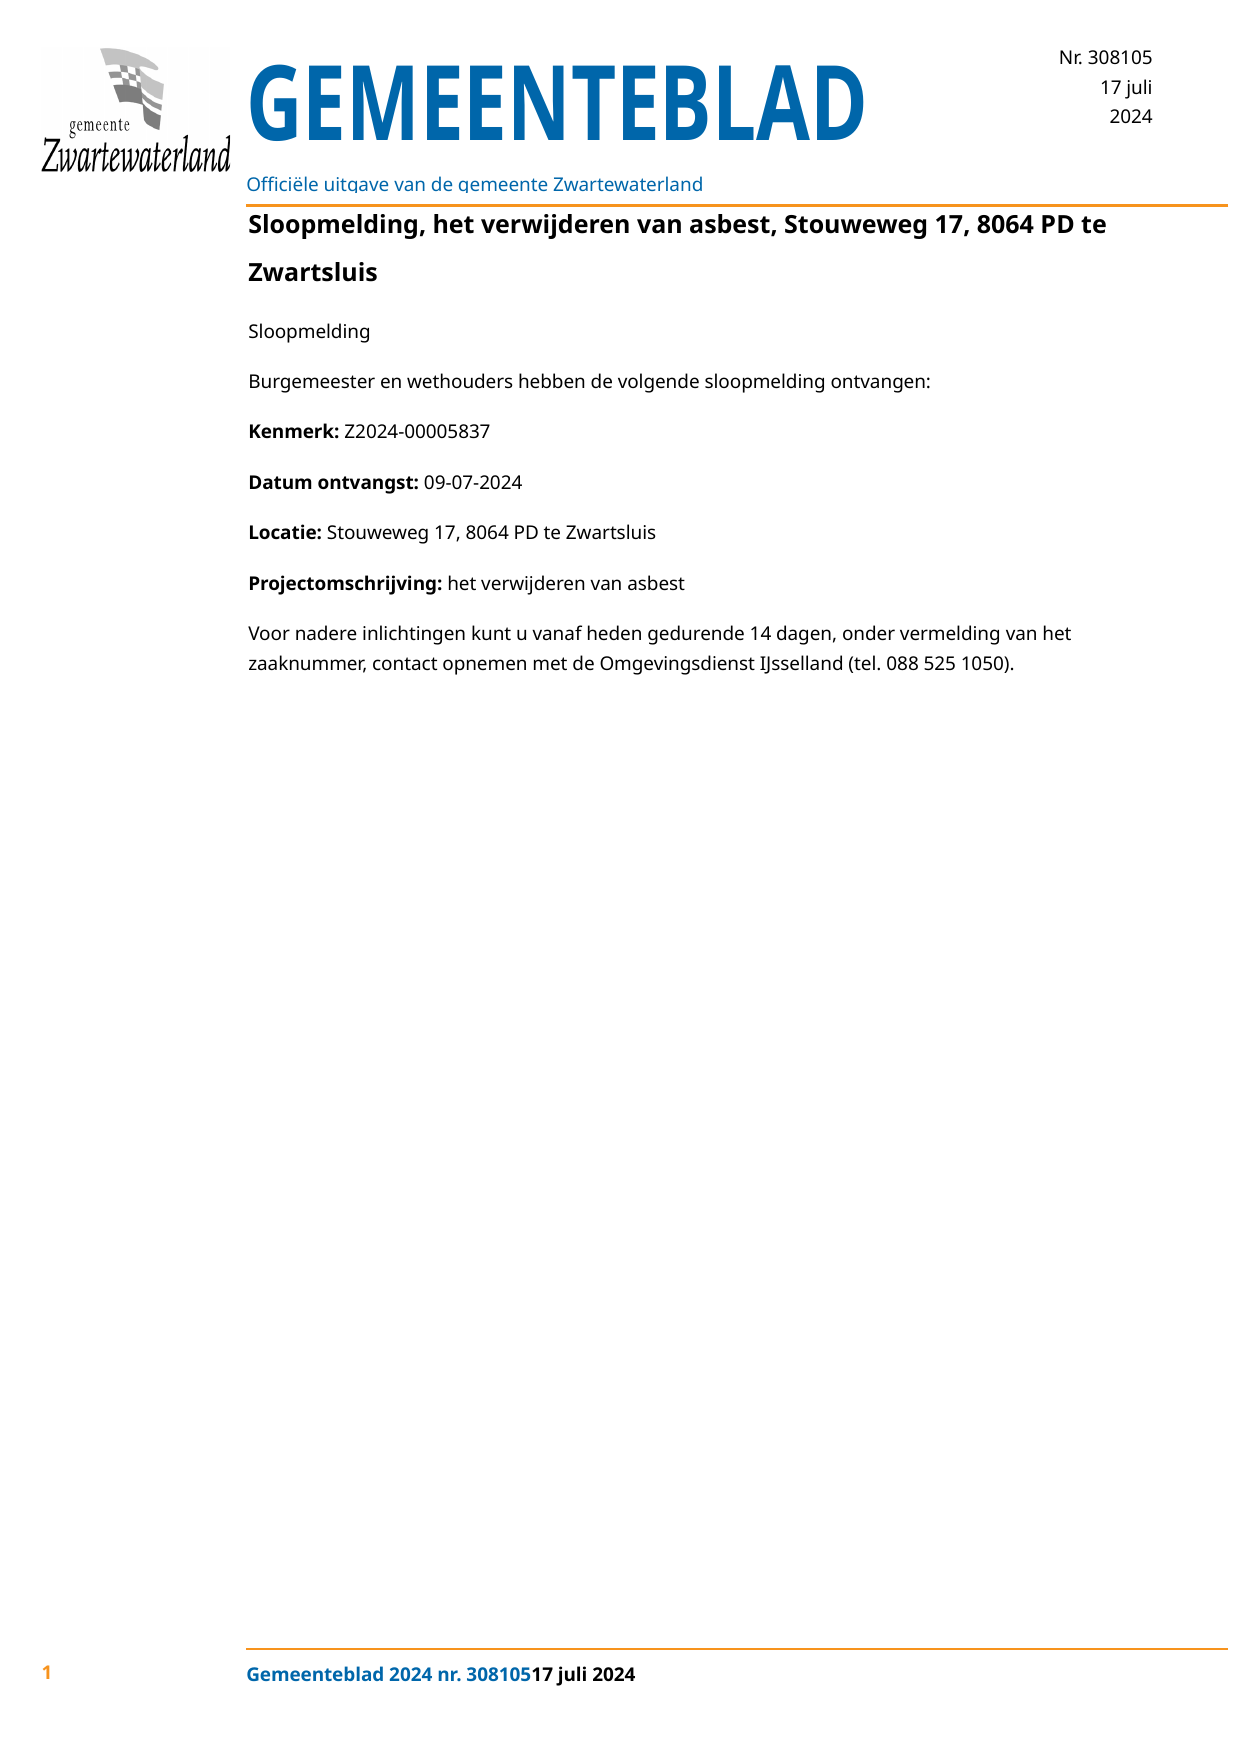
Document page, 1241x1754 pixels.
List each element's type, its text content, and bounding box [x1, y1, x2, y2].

text Locatie: Stouweweg 17, 8064 PD te Zwartsluis [248, 519, 1152, 545]
text Sloopmelding [248, 318, 1152, 344]
text Voor nadere inlichtingen kunt u vanaf heden gedurende 14 dagen, onder vermelding van het zaaknummer, contact opnemen met de Omgevingsdienst IJsselland (tel. 088 525 1050). [248, 620, 1152, 676]
text Sloopmelding, het verwijderen van asbest, Stouweweg 17, 8064 PD te Zwartsluis [248, 207, 1152, 288]
text Kenmerk: Z2024-00005837 [248, 419, 1152, 444]
picture [41, 47, 231, 172]
text Projectomschrijving: het verwijderen van asbest [248, 570, 1152, 596]
text Burgemeester en wethouders hebben de volgende sloopmelding ontvangen: [248, 368, 1152, 394]
text Datum ontvangst: 09-07-2024 [248, 469, 1152, 495]
